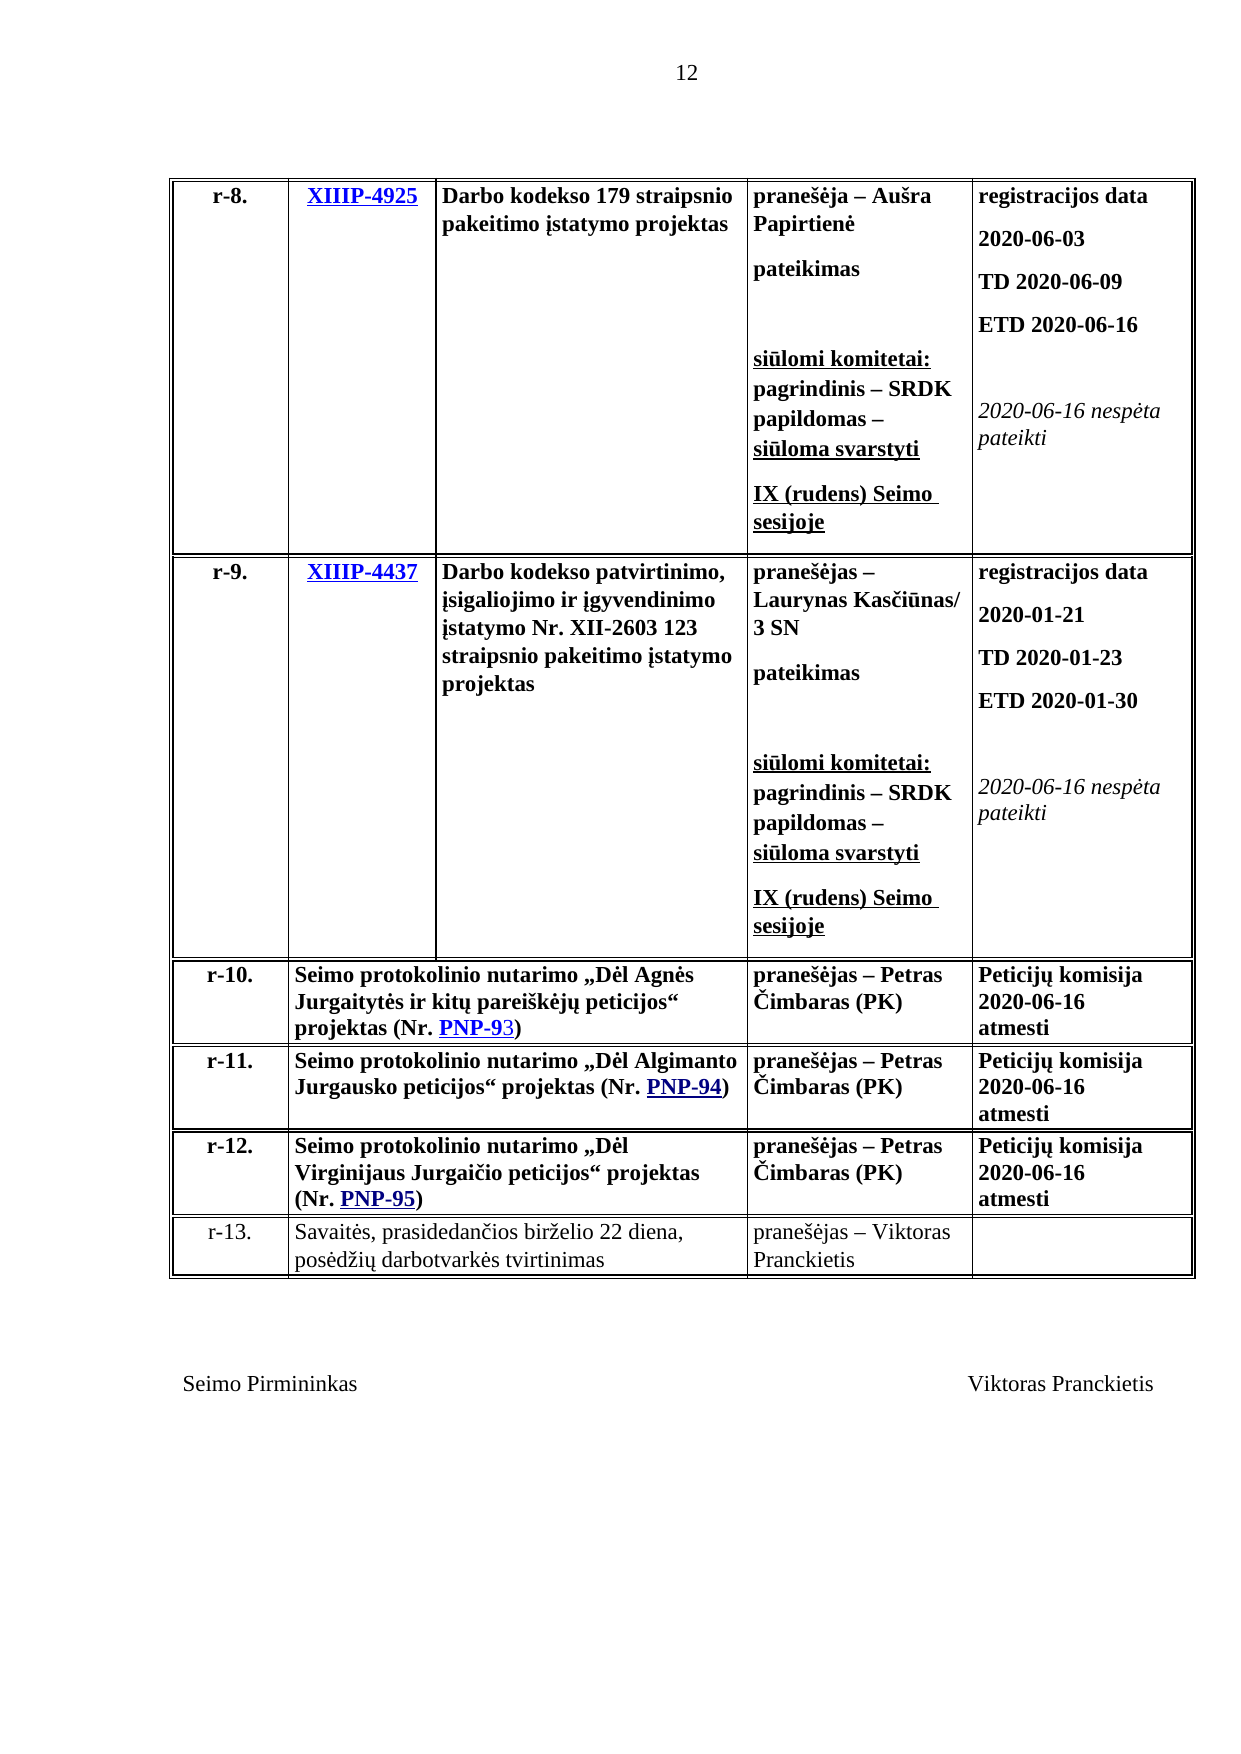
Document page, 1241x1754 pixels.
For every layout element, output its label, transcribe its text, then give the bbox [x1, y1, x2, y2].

table_cell Peticijų komisija 2020-06-16 atmesti [973, 1047, 1191, 1128]
table_cell [1196, 957, 1236, 1042]
table_cell registracijos data 2020-01-21 TD 2020-01-23 ETD 2020-01-30 2020-06-16 nespėta pateikti [973, 558, 1191, 957]
table_cell pranešėjas – Laurynas Kasčiūnas/ 3 SN pateikimas siūlomi komitetai: pagrindinis – SRDK papildomas – siūloma svarstyti IX (rudens) Seimo sesijoje [748, 558, 972, 957]
table_header r-8. [174, 182, 288, 553]
table_cell Seimo Pirmininkas [171, 1279, 527, 1402]
table_cell Darbo kodekso patvirtinimo, įsigaliojimo ir įgyvendinimo įstatymo Nr. XII-2603 123 straipsnio pakeitimo įstatymo projektas [437, 558, 747, 957]
table_header registracijos data 2020-06-03 TD 2020-06-09 ETD 2020-06-16 2020-06-16 nespėta pateikti [973, 182, 1191, 553]
table_cell [1196, 1214, 1236, 1274]
table_cell Peticijų komisija 2020-06-16 atmesti [973, 962, 1191, 1042]
table_cell [1196, 553, 1236, 957]
table_cell pranešėjas – Petras Čimbaras (PK) [748, 1133, 972, 1213]
table_cell Seimo protokolinio nutarimo „Dėl Virginijaus Jurgaičio peticijos“ projektas (Nr. PNP-95) [289, 1133, 747, 1213]
table_header XIIIP-4925 [289, 182, 435, 553]
table_cell r-13. [174, 1218, 288, 1274]
table_header [1196, 178, 1236, 553]
table_cell Peticijų komisija 2020-06-16 atmesti [973, 1133, 1191, 1213]
table_cell [973, 1218, 1191, 1274]
table_cell r-11. [174, 1047, 288, 1128]
table_cell pranešėjas – Petras Čimbaras (PK) [748, 962, 972, 1042]
table_header Darbo kodekso 179 straipsnio pakeitimo įstatymo projektas [437, 182, 747, 553]
table_cell r-12. [174, 1133, 288, 1213]
table_cell XIIIP-4437 [289, 558, 435, 957]
table_header pranešėja – Aušra Papirtienė pateikimas siūlomi komitetai: pagrindinis – SRDK papildomas – siūloma svarstyti IX (rudens) Seimo sesijoje [748, 182, 972, 553]
table_cell pranešėjas – Viktoras Pranckietis [748, 1218, 972, 1274]
table_cell [1196, 1043, 1236, 1128]
table_cell Viktoras Pranckietis [915, 1274, 1236, 1402]
table_cell Seimo protokolinio nutarimo „Dėl Agnės Jurgaitytės ir kitų pareiškėjų peticijos“ projektas (Nr. PNP-93) [289, 962, 747, 1042]
table_cell Seimo protokolinio nutarimo „Dėl Algimanto Jurgausko peticijos“ projektas (Nr. PNP-94) [289, 1047, 747, 1128]
table_cell r-10. [174, 962, 288, 1042]
table_cell [528, 1279, 914, 1402]
table_cell Savaitės, prasidedančios birželio 22 diena, posėdžių darbotvarkės tvirtinimas [289, 1218, 747, 1274]
table_cell pranešėjas – Petras Čimbaras (PK) [748, 1047, 972, 1128]
table_cell r-9. [174, 558, 288, 957]
table_cell [1196, 1128, 1236, 1213]
